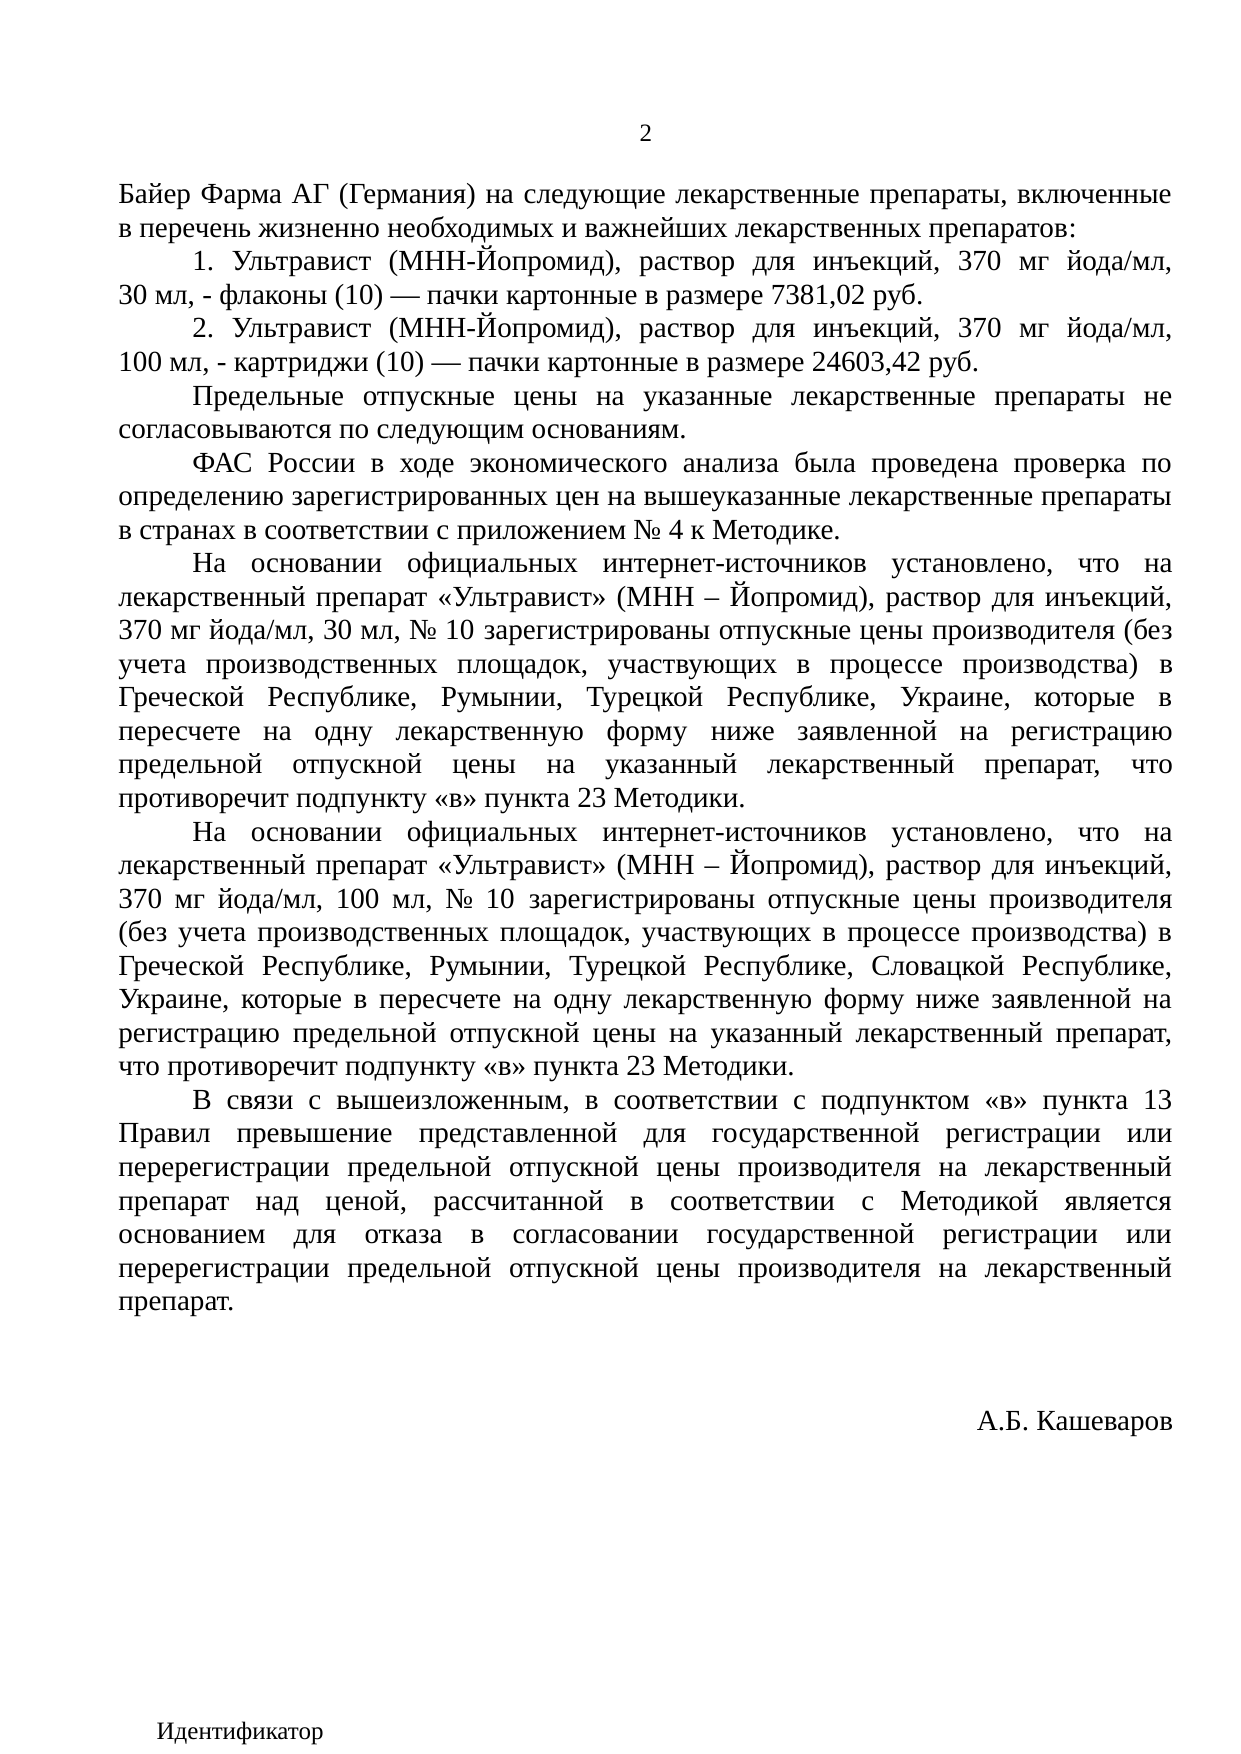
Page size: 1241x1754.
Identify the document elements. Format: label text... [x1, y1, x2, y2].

text На основании официальных интернет-источников установлено, что на лекарственный препарат «Ультравист» (МНН – Йопромид), раствор для инъекций, 370 мг йода/мл, 30 мл, № 10 зарегистрированы отпускные цены производителя (без учета производственных площадок, участвующих в процессе производства) в Греческой Республике, Румынии, Турецкой Республике, Украине, которые в пересчете на одну лекарственную форму ниже заявленной на регистрацию предельной отпускной цены на указанный лекарственный препарат, что противоречит подпункту «в» пункта 23 Методики. [118, 545, 1173, 814]
text ФАС России в ходе экономического анализа была проведена проверка по определению зарегистрированных цен на вышеуказанные лекарственные препараты в странах в соответствии с приложением № 4 к Методике. [118, 445, 1173, 545]
text 2. Ультравист (МНН-Йопромид), раствор для инъекций, 370 мг йода/мл, 100 мл, - картриджи (10) — пачки картонные в размере 24603,42 руб. [118, 311, 1173, 378]
text Предельные отпускные цены на указанные лекарственные препараты не согласовываются по следующим основаниям. [118, 378, 1173, 445]
text В связи с вышеизложенным, в соответствии с подпунктом «в» пункта 13 Правил превышение представленной для государственной регистрации или перерегистрации предельной отпускной цены производителя на лекарственный препарат над ценой, рассчитанной в соответствии с Методикой является основанием для отказа в согласовании государственной регистрации или перерегистрации предельной отпускной цены производителя на лекарственный препарат. [118, 1082, 1173, 1317]
text На основании официальных интернет-источников установлено, что на лекарственный препарат «Ультравист» (МНН – Йопромид), раствор для инъекций, 370 мг йода/мл, 100 мл, № 10 зарегистрированы отпускные цены производителя (без учета производственных площадок, участвующих в процессе производства) в Греческой Республике, Румынии, Турецкой Республике, Словацкой Республике, Украине, которые в пересчете на одну лекарственную форму ниже заявленной на регистрацию предельной отпускной цены на указанный лекарственный препарат, что противоречит подпункту «в» пункта 23 Методики. [118, 814, 1173, 1082]
text А.Б. Кашеваров [927, 1403, 1173, 1437]
text 1. Ультравист (МНН-Йопромид), раствор для инъекций, 370 мг йода/мл, 30 мл, - флаконы (10) — пачки картонные в размере 7381,02 руб. [118, 243, 1173, 311]
text Байер Фарма АГ (Германия) на следующие лекарственные препараты, включенные в перечень жизненно необходимых и важнейших лекарственных препаратов: [118, 176, 1173, 243]
